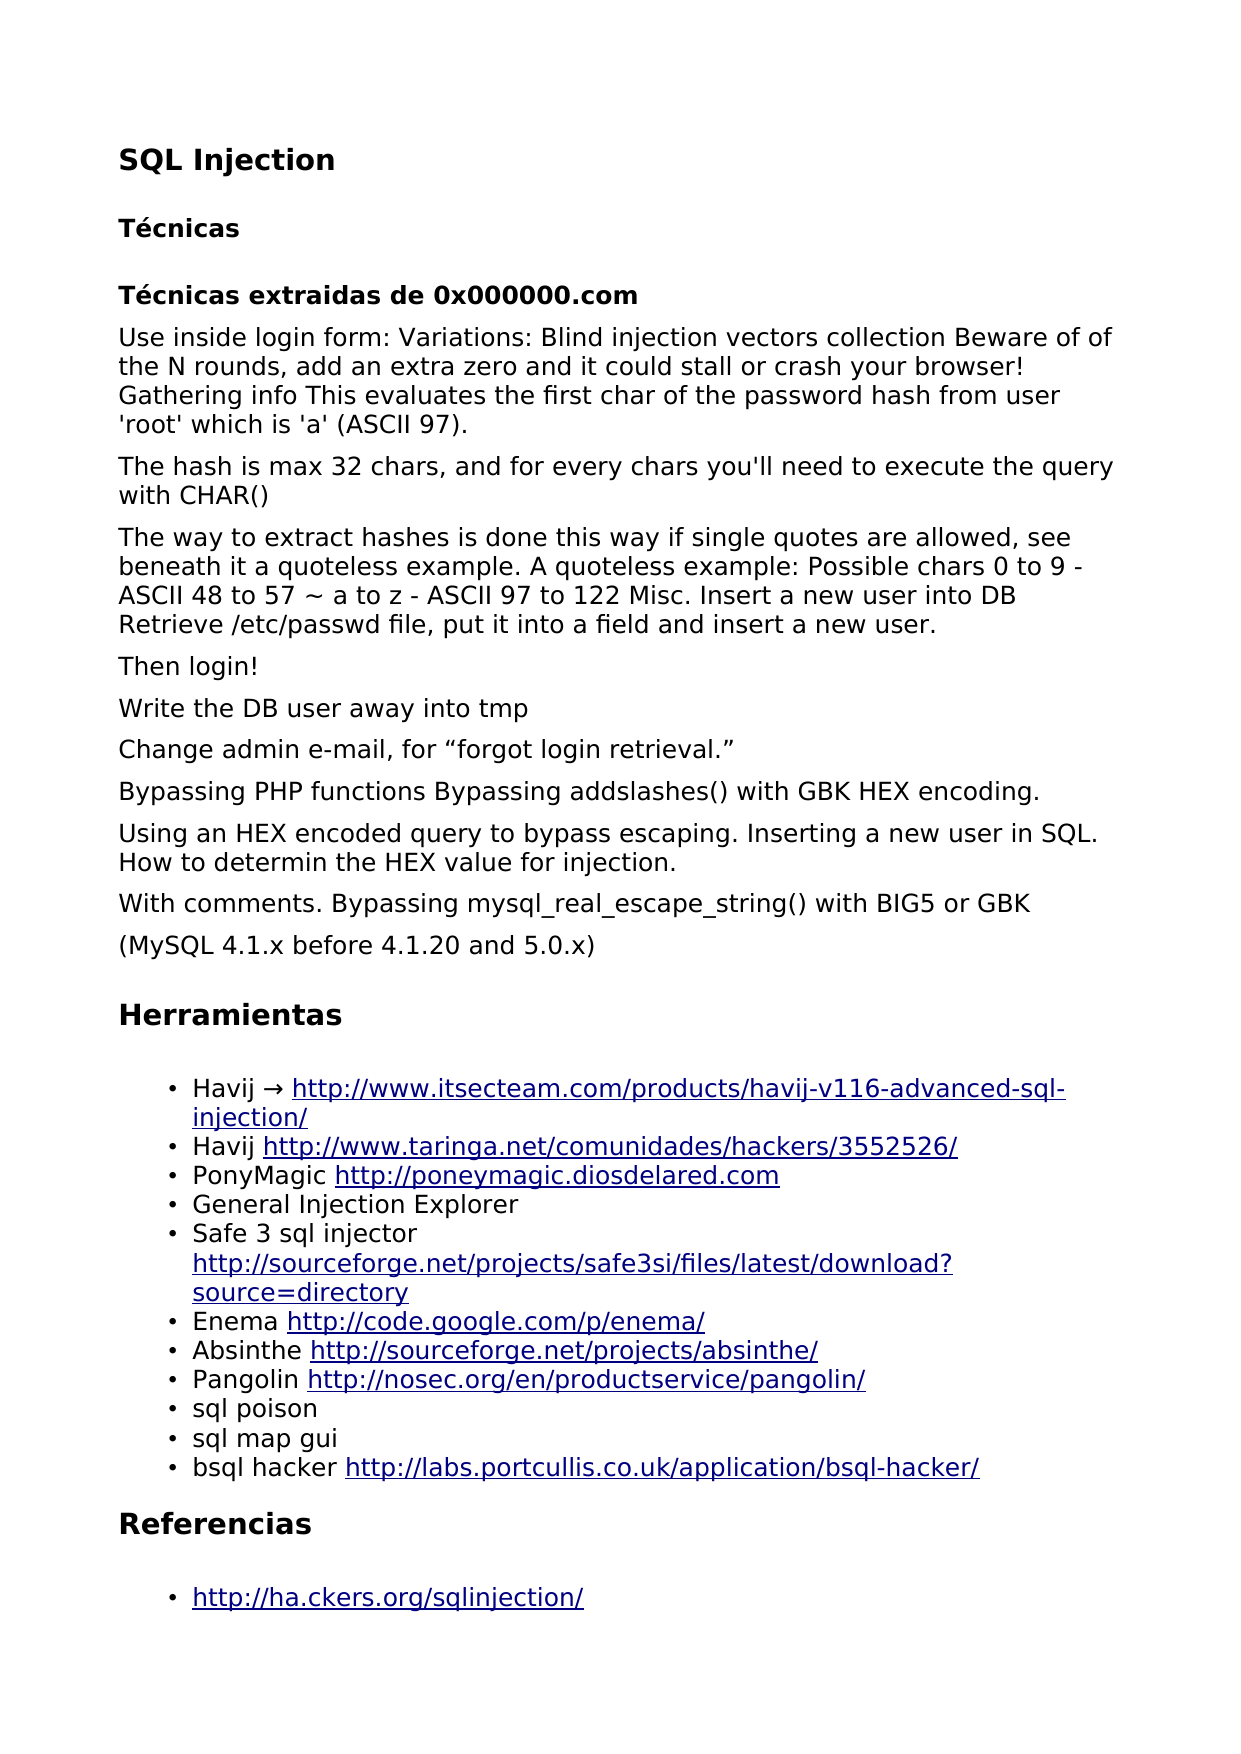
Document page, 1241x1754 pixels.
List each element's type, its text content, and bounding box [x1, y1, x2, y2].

list http://ha.ckers.org/sqlinjection/ [177, 1583, 1122, 1612]
list Pangolin http://nosec.org/en/productservice/pangolin/ [177, 1366, 1122, 1395]
subtitle Referencias [118, 1507, 1122, 1541]
list sql poison [177, 1395, 1122, 1424]
text Change admin e-mail, for “forgot login retrieval.” [118, 735, 1122, 764]
text Bypassing PHP functions Bypassing addslashes() with GBK HEX encoding. [118, 777, 1122, 806]
list Enema http://code.google.com/p/enema/ [177, 1307, 1122, 1336]
subtitle Técnicas extraidas de 0x000000.com [118, 281, 1122, 310]
list Havij http://www.taringa.net/comunidades/hackers/3552526/ [177, 1132, 1122, 1161]
text The way to extract hashes is done this way if single quotes are allowed, see beneath it a quoteless example. A quoteless example: Possible chars 0 to 9 - ASCII 48 to 57 ~ a to z - ASCII 97 to 122 Misc. Insert a new user into DB Retrieve /etc/passwd file, put it into a field and insert a new user. [118, 523, 1122, 639]
subtitle Herramientas [118, 998, 1122, 1032]
subtitle SQL Injection [118, 143, 1122, 177]
text (MySQL 4.1.x before 4.1.20 and 5.0.x) [118, 931, 1122, 960]
list Safe 3 sql injector http://sourceforge.net/projects/safe3si/files/latest/download?source=directory [177, 1220, 1122, 1307]
text The hash is max 32 chars, and for every chars you'll need to execute the query with CHAR() [118, 452, 1122, 510]
list General Injection Explorer [177, 1191, 1122, 1220]
text Use inside login form: Variations: Blind injection vectors collection Beware of of the N rounds, add an extra zero and it could stall or crash your browser! Gathering info This evaluates the first char of the password hash from user 'root' which is 'a' (ASCII 97). [118, 323, 1122, 439]
list Havij → http://www.itsecteam.com/products/havij-v116-advanced-sql-injection/ [177, 1074, 1122, 1132]
list sql map gui [177, 1424, 1122, 1453]
list PonyMagic http://poneymagic.diosdelared.com [177, 1161, 1122, 1191]
text With comments. Bypassing mysql_real_escape_string() with BIG5 or GBK [118, 889, 1122, 919]
list Absinthe http://sourceforge.net/projects/absinthe/ [177, 1336, 1122, 1366]
text Using an HEX encoded query to bypass escaping. Inserting a new user in SQL. How to determin the HEX value for injection. [118, 819, 1122, 877]
list bsql hacker http://labs.portcullis.co.uk/application/bsql-hacker/ [177, 1453, 1122, 1482]
text Write the DB user away into tmp [118, 694, 1122, 723]
subtitle Técnicas [118, 214, 1122, 244]
text Then login! [118, 652, 1122, 681]
